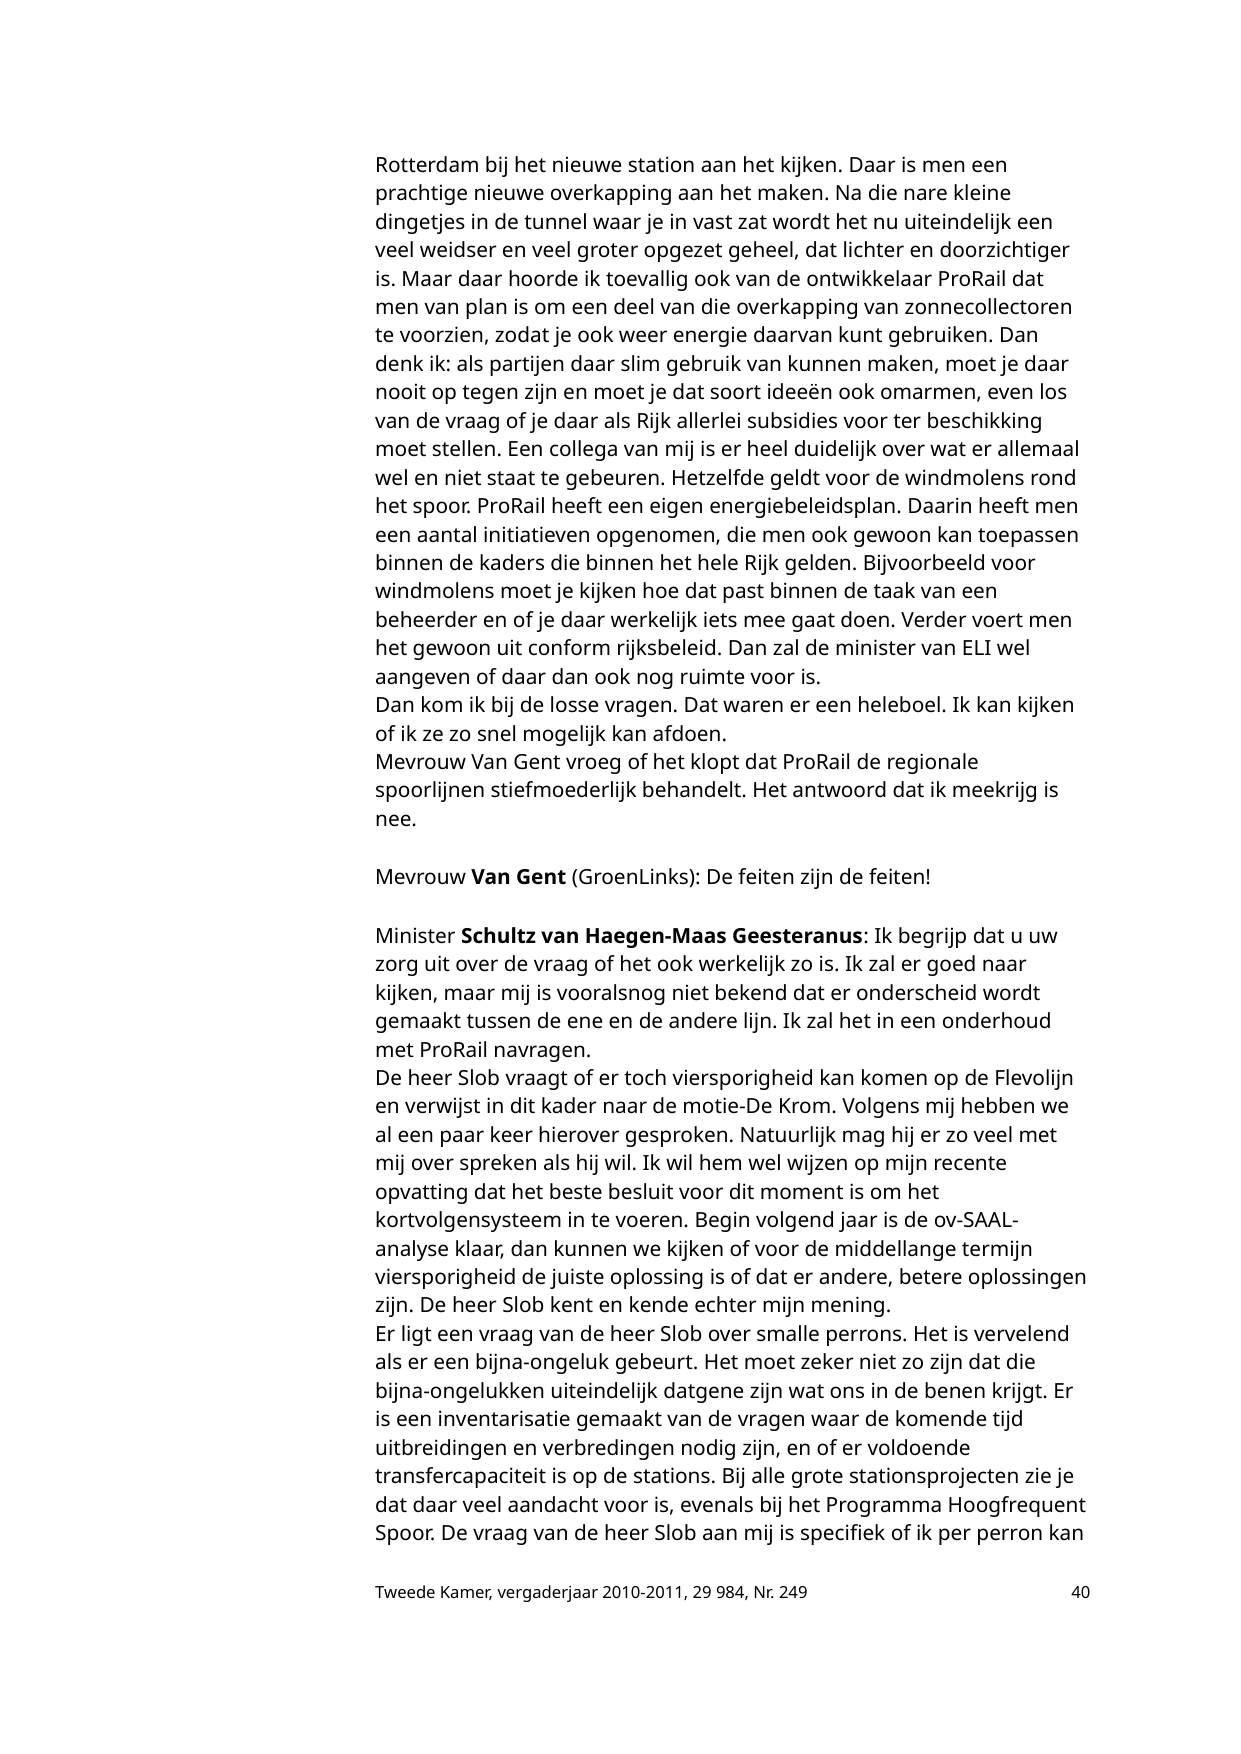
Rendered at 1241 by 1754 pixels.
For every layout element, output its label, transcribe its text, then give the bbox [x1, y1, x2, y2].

text Er ligt een vraag van de heer Slob over smalle perrons. Het is vervelend als er een bijna-ongeluk gebeurt. Het moet zeker niet zo zijn dat die bijna-ongelukken uiteindelijk datgene zijn wat ons in de benen krijgt. Er is een inventarisatie gemaakt van de vragen waar de komende tijd uitbreidingen en verbredingen nodig zijn, en of er voldoende transfercapaciteit is op de stations. Bij alle grote stationsprojecten zie je dat daar veel aandacht voor is, evenals bij het Programma Hoogfrequent Spoor. De vraag van de heer Slob aan mij is specifiek of ik per perron kan [375, 1319, 1090, 1547]
text De heer Slob vraagt of er toch viersporigheid kan komen op de Flevolijn en verwijst in dit kader naar de motie-De Krom. Volgens mij hebben we al een paar keer hierover gesproken. Natuurlijk mag hij er zo veel met mij over spreken als hij wil. Ik wil hem wel wijzen op mijn recente opvatting dat het beste besluit voor dit moment is om het kortvolgensysteem in te voeren. Begin volgend jaar is de ov-SAAL-analyse klaar, dan kunnen we kijken of voor de middellange termijn viersporigheid de juiste oplossing is of dat er andere, betere oplossingen zijn. De heer Slob kent en kende echter mijn mening. [375, 1063, 1090, 1319]
text Dan kom ik bij de losse vragen. Dat waren er een heleboel. Ik kan kijken of ik ze zo snel mogelijk kan afdoen. [375, 690, 1090, 747]
text Mevrouw Van Gent vroeg of het klopt dat ProRail de regionale spoorlijnen stiefmoederlijk behandelt. Het antwoord dat ik meekrijg is nee. [375, 747, 1090, 832]
text Rotterdam bij het nieuwe station aan het kijken. Daar is men een prachtige nieuwe overkapping aan het maken. Na die nare kleine dingetjes in de tunnel waar je in vast zat wordt het nu uiteindelijk een veel weidser en veel groter opgezet geheel, dat lichter en doorzichtiger is. Maar daar hoorde ik toevallig ook van de ontwikkelaar ProRail dat men van plan is om een deel van die overkapping van zonnecollectoren te voorzien, zodat je ook weer energie daarvan kunt gebruiken. Dan denk ik: als partijen daar slim gebruik van kunnen maken, moet je daar nooit op tegen zijn en moet je dat soort ideeën ook omarmen, even los van de vraag of je daar als Rijk allerlei subsidies voor ter beschikking moet stellen. Een collega van mij is er heel duidelijk over wat er allemaal wel en niet staat te gebeuren. Hetzelfde geldt voor de windmolens rond het spoor. ProRail heeft een eigen energiebeleidsplan. Daarin heeft men een aantal initiatieven opgenomen, die men ook gewoon kan toepassen binnen de kaders die binnen het hele Rijk gelden. Bijvoorbeeld voor windmolens moet je kijken hoe dat past binnen de taak van een beheerder en of je daar werkelijk iets mee gaat doen. Verder voert men het gewoon uit conform rijksbeleid. Dan zal de minister van ELI wel aangeven of daar dan ook nog ruimte voor is. [375, 150, 1090, 690]
text Mevrouw Van Gent (GroenLinks): De feiten zijn de feiten! [375, 862, 1090, 891]
text Minister Schultz van Haegen-Maas Geesteranus: Ik begrijp dat u uw zorg uit over de vraag of het ook werkelijk zo is. Ik zal er goed naar kijken, maar mij is vooralsnog niet bekend dat er onderscheid wordt gemaakt tussen de ene en de andere lijn. Ik zal het in een onderhoud met ProRail navragen. [375, 921, 1090, 1063]
